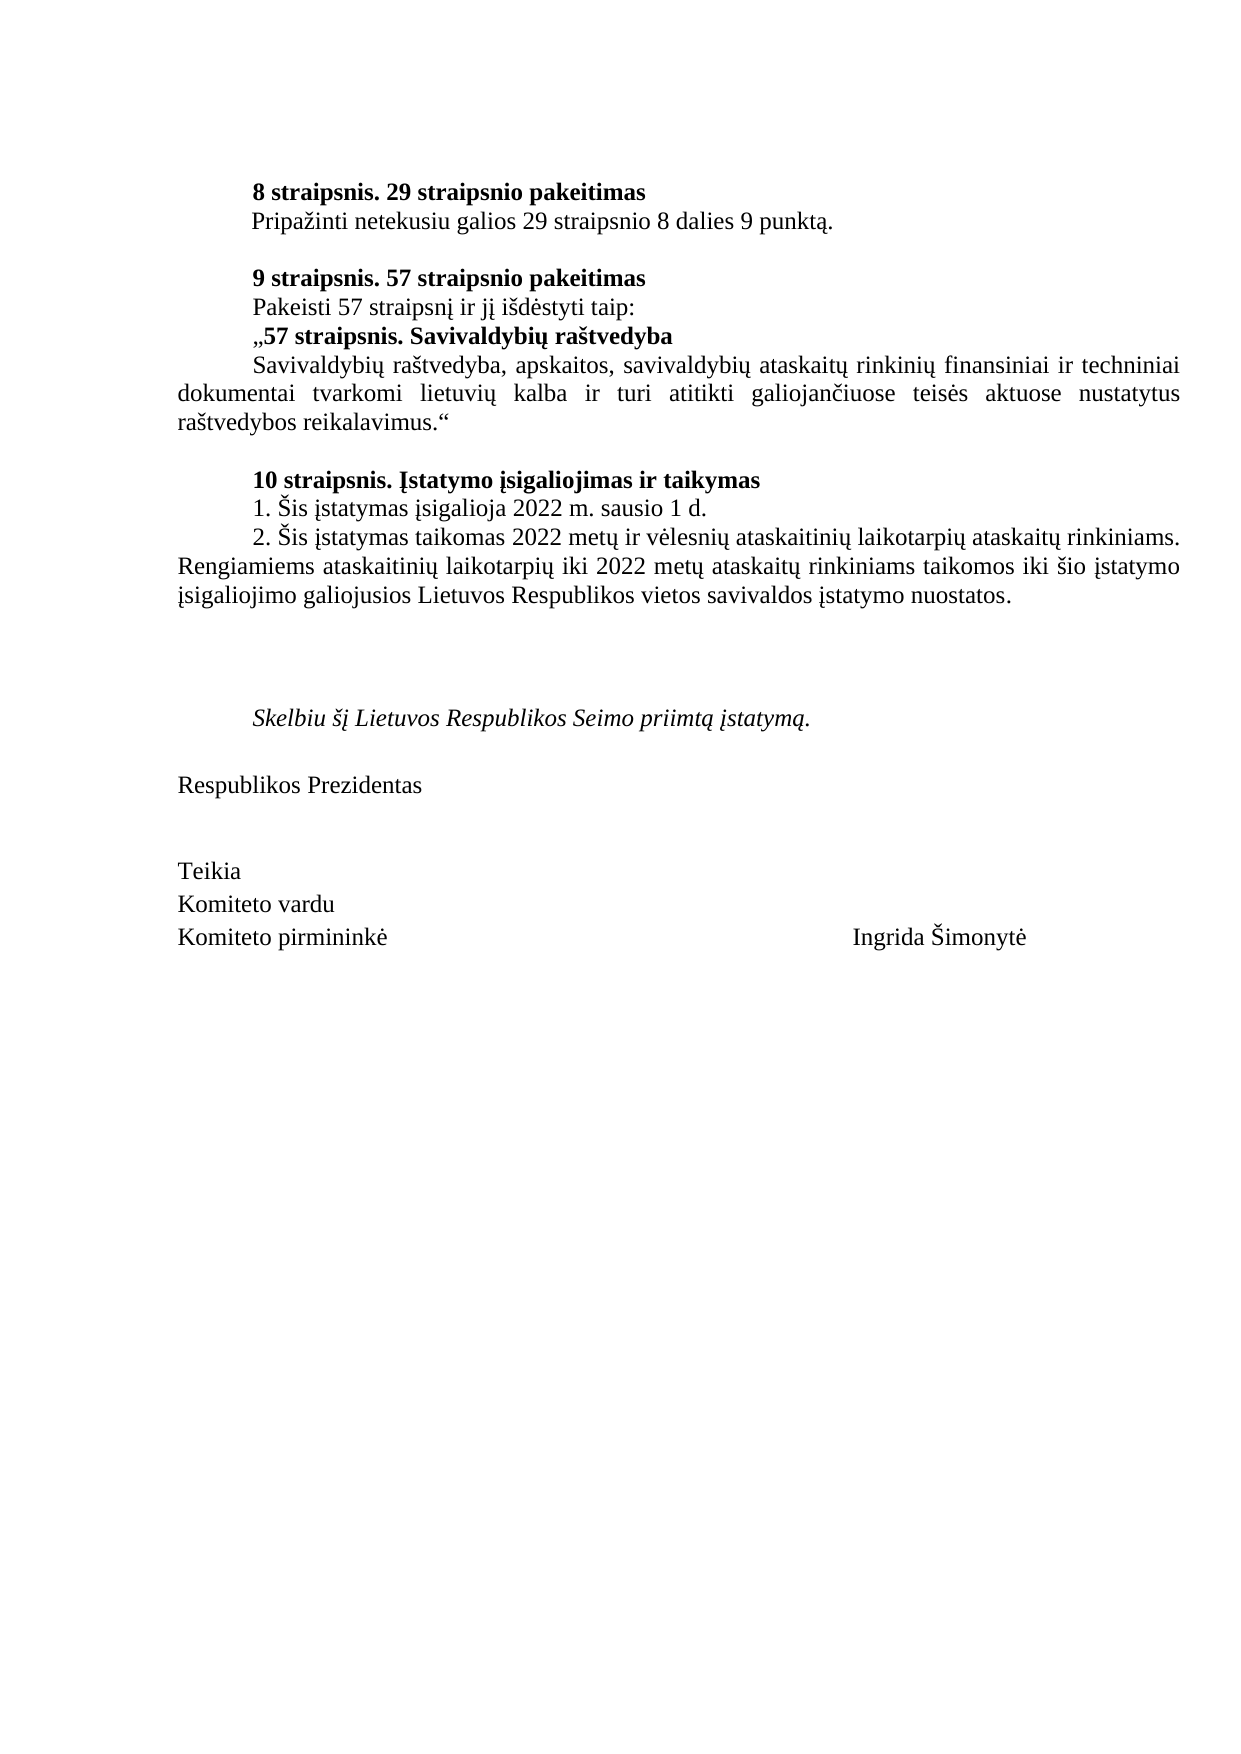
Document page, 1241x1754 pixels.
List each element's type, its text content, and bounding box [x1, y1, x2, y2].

text Skelbiu šį Lietuvos Respublikos Seimo priimtą įstatymą. [177, 695, 1108, 732]
text 1. Šis įstatymas įsigalioja 2022 m. sausio 1 d. [177, 493, 1181, 522]
text Komiteto pirmininkė Ingrida Šimonytė [177, 922, 1181, 951]
text Teikia [177, 856, 1181, 885]
text Pripažinti netekusiu galios 29 straipsnio 8 dalies 9 punktą. [177, 206, 1181, 235]
text 9 straipsnis. 57 straipsnio pakeitimas [177, 263, 1181, 292]
text Savivaldybių raštvedyba, apskaitos, savivaldybių ataskaitų rinkinių finansiniai ir techniniai dokumentai tvarkomi lietuvių kalba ir turi atitikti galiojančiuose teisės aktuose nustatytus raštvedybos reikalavimus.“ [177, 350, 1181, 436]
text 10 straipsnis. Įstatymo įsigaliojimas ir taikymas [177, 465, 1181, 493]
text Pakeisti 57 straipsnį ir jį išdėstyti taip: [177, 292, 1181, 321]
text „57 straipsnis. Savivaldybių raštvedyba [177, 321, 1181, 350]
text Komiteto vardu [177, 889, 1181, 918]
text 2. Šis įstatymas taikomas 2022 metų ir vėlesnių ataskaitinių laikotarpių ataskaitų rinkiniams. Rengiamiems ataskaitinių laikotarpių iki 2022 metų ataskaitų rinkiniams taikomos iki šio įstatymo įsigaliojimo galiojusios Lietuvos Respublikos vietos savivaldos įstatymo nuostatos. [177, 522, 1181, 608]
text 8 straipsnis. 29 straipsnio pakeitimas [177, 177, 1181, 206]
text Respublikos Prezidentas [177, 770, 1181, 798]
